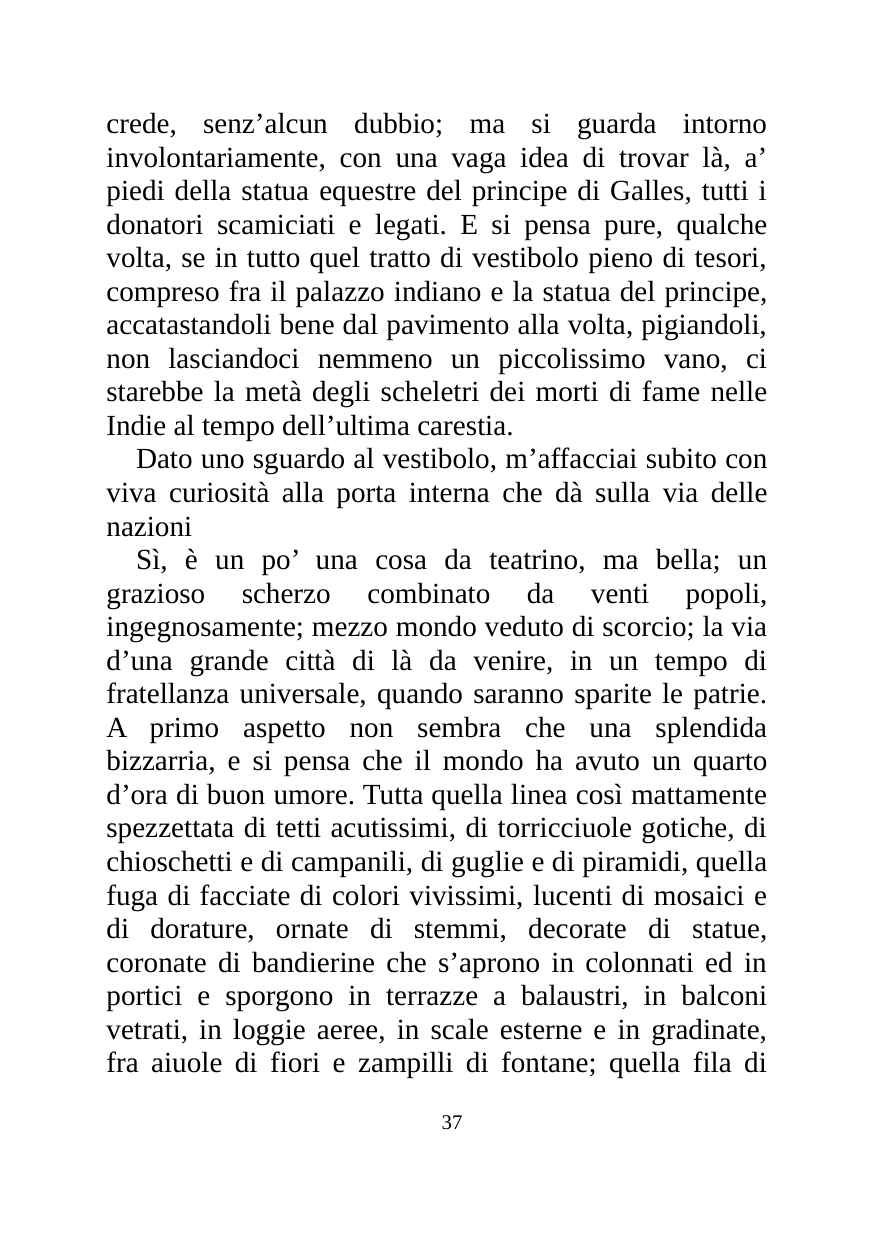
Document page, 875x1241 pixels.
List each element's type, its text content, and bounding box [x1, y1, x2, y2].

text Dato uno sguardo al vestibolo, m’affacciai subito con viva curiosità alla porta interna che dà sulla via delle nazioni [106, 442, 768, 542]
text crede, senz’alcun dubbio; ma si guarda intorno involontariamente, con una vaga idea di trovar là, a’ piedi della statua equestre del principe di Galles, tutti i donatori scamiciati e legati. E si pensa pure, qualche volta, se in tutto quel tratto di vestibolo pieno di tesori, compreso fra il palazzo indiano e la statua del principe, accatastandoli bene dal pavimento alla volta, pigiandoli, non lasciandoci nemmeno un piccolissimo vano, ci starebbe la metà degli scheletri dei morti di fame nelle Indie al tempo dell’ultima carestia. [106, 106, 768, 442]
text Sì, è un po’ una cosa da teatrino, ma bella; un grazioso scherzo combinato da venti popoli, ingegnosamente; mezzo mondo veduto di scorcio; la via d’una grande città di là da venire, in un tempo di fratellanza universale, quando saranno sparite le patrie. A primo aspetto non sembra che una splendida bizzarria, e si pensa che il mondo ha avuto un quarto d’ora di buon umore. Tutta quella linea così mattamente spezzettata di tetti acutissimi, di torricciuole gotiche, di chioschetti e di campanili, di guglie e di piramidi, quella fuga di facciate di colori vivissimi, lucenti di mosaici e di dorature, ornate di stemmi, decorate di statue, coronate di bandierine che s’aprono in colonnati ed in portici e sporgono in terrazze a balaustri, in balconi vetrati, in loggie aeree, in scale esterne e in gradinate, fra aiuole di fiori e zampilli di fontane; quella fila di [106, 542, 768, 1079]
